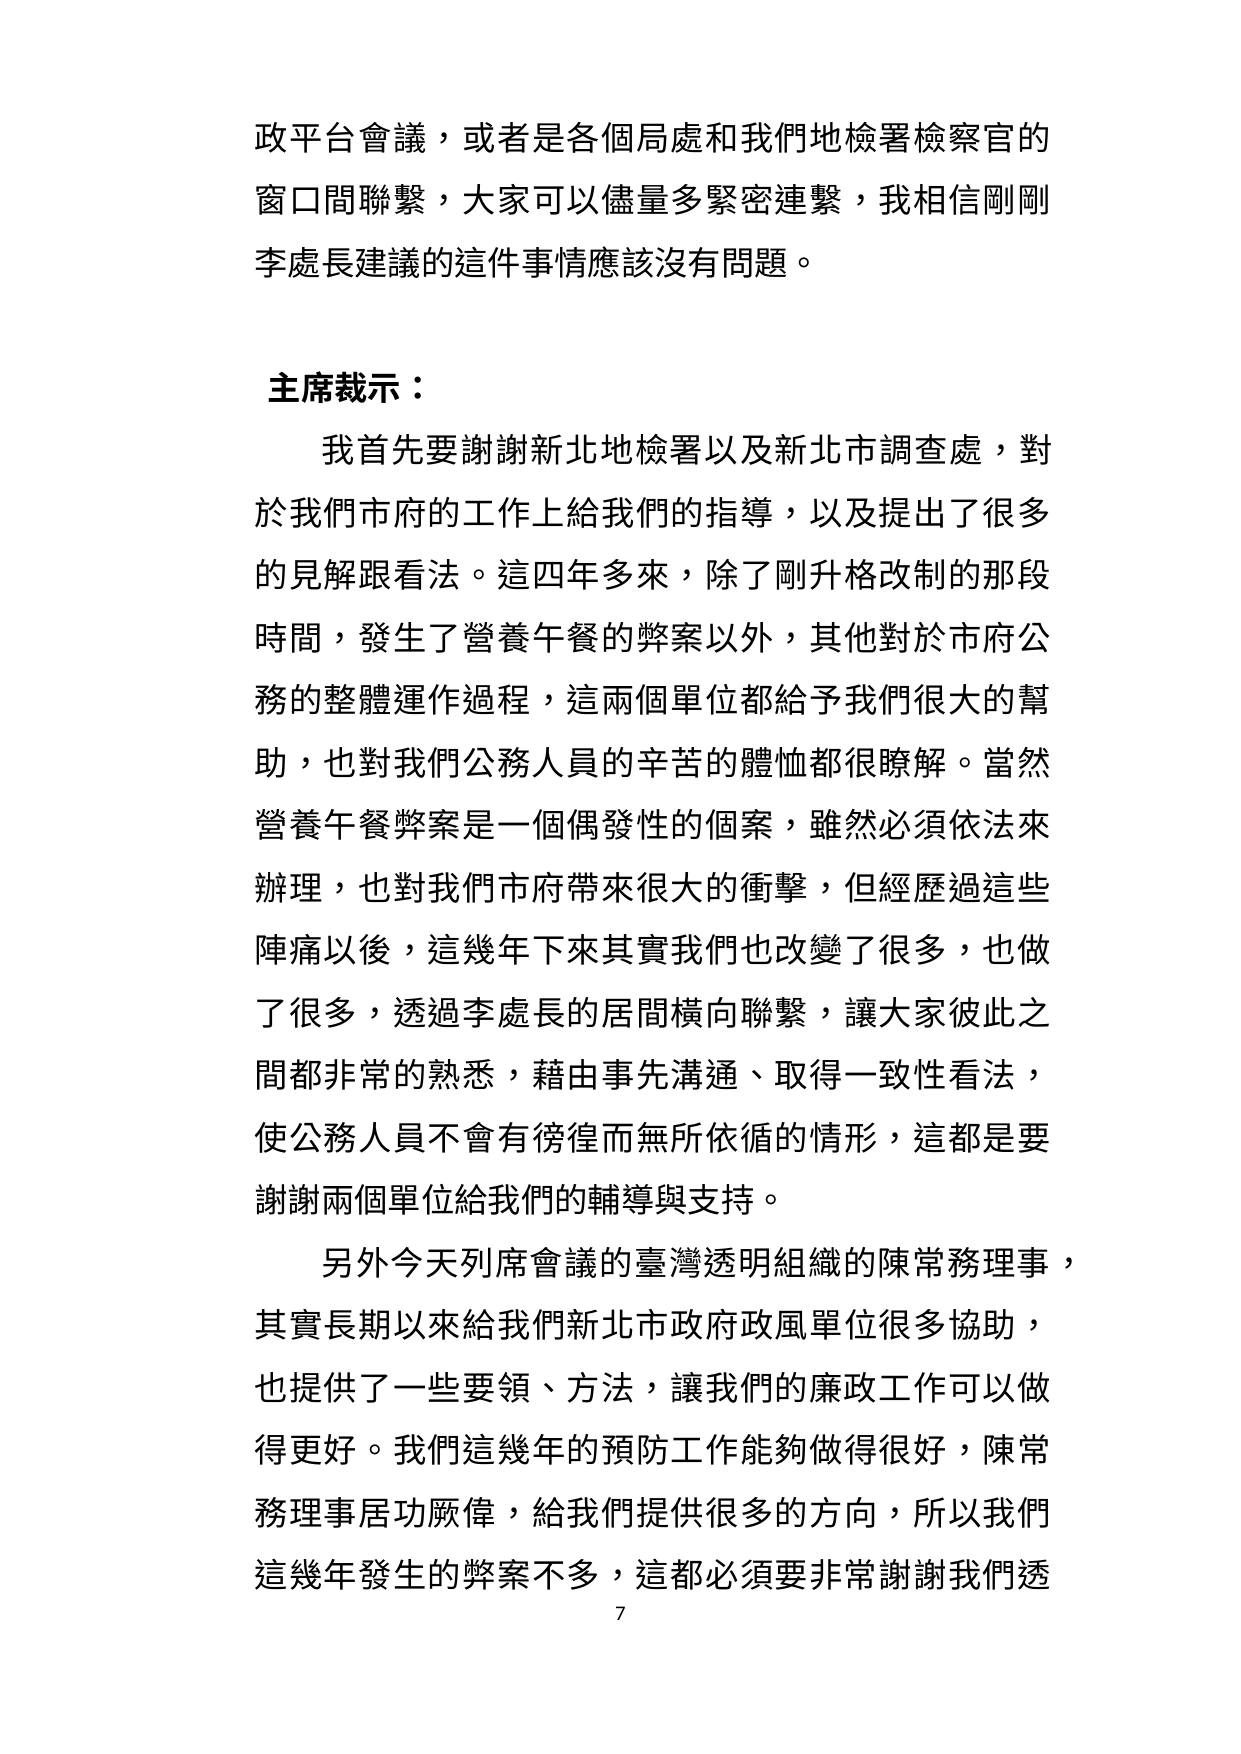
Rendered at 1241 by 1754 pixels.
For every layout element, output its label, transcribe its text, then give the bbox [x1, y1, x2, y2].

text 主席裁示： [187, 344, 1053, 407]
text 另外今天列席會議的臺灣透明組織的陳常務理事，其實長期以來給我們新北市政府政風單位很多協助，也提供了一些要領、方法，讓我們的廉政工作可以做得更好。我們這幾年的預防工作能夠做得很好，陳常務理事居功厥偉，給我們提供很多的方向，所以我們這幾年發生的弊案不多，這都必須要非常謝謝我們透明組織給我們幫忙，希望我們新北市能夠在這些優良的外部支持下能夠做得更好，這也都是我們的期待。 [254, 1219, 1053, 1594]
text 剛剛處長講的部分，我們想法上面也是朝這個方向來走，就是說只要能夠達到偵辦的目的，各種合於規定的手段都是可以考慮的，尤其是儘量不要讓認真工作的公務員在士氣上受到打擊，我們未來會注意這部分。另外在這次開會之前，我特別調出來我們地檢署從上次的會議到現在為止，所辦理的與公務員貪瀆有關的案件，發現幾乎都沒有案件與新北市政府有關，不是說我特別獨厚新北市政府，應該是新北市政府的廉政做得非常好。所以基本上我們在與新北市政府政風單位的聯繫協調這個區塊，我相信無論透過我們廉政平台會議，或者是各個局處和我們地檢署檢察官的窗口間聯繫，大家可以儘量多緊密連繫，我相信剛剛李處長建議的這件事情應該沒有問題。 [254, 94, 1053, 282]
text 我首先要謝謝新北地檢署以及新北市調查處，對於我們市府的工作上給我們的指導，以及提出了很多的見解跟看法。這四年多來，除了剛升格改制的那段時間，發生了營養午餐的弊案以外，其他對於市府公務的整體運作過程，這兩個單位都給予我們很大的幫助，也對我們公務人員的辛苦的體恤都很瞭解。當然營養午餐弊案是一個偶發性的個案，雖然必須依法來辦理，也對我們市府帶來很大的衝擊，但經歷過這些陣痛以後，這幾年下來其實我們也改變了很多，也做了很多，透過李處長的居間橫向聯繫，讓大家彼此之間都非常的熟悉，藉由事先溝通、取得一致性看法，使公務人員不會有徬徨而無所依循的情形，這都是要謝謝兩個單位給我們的輔導與支持。 [254, 407, 1053, 1219]
